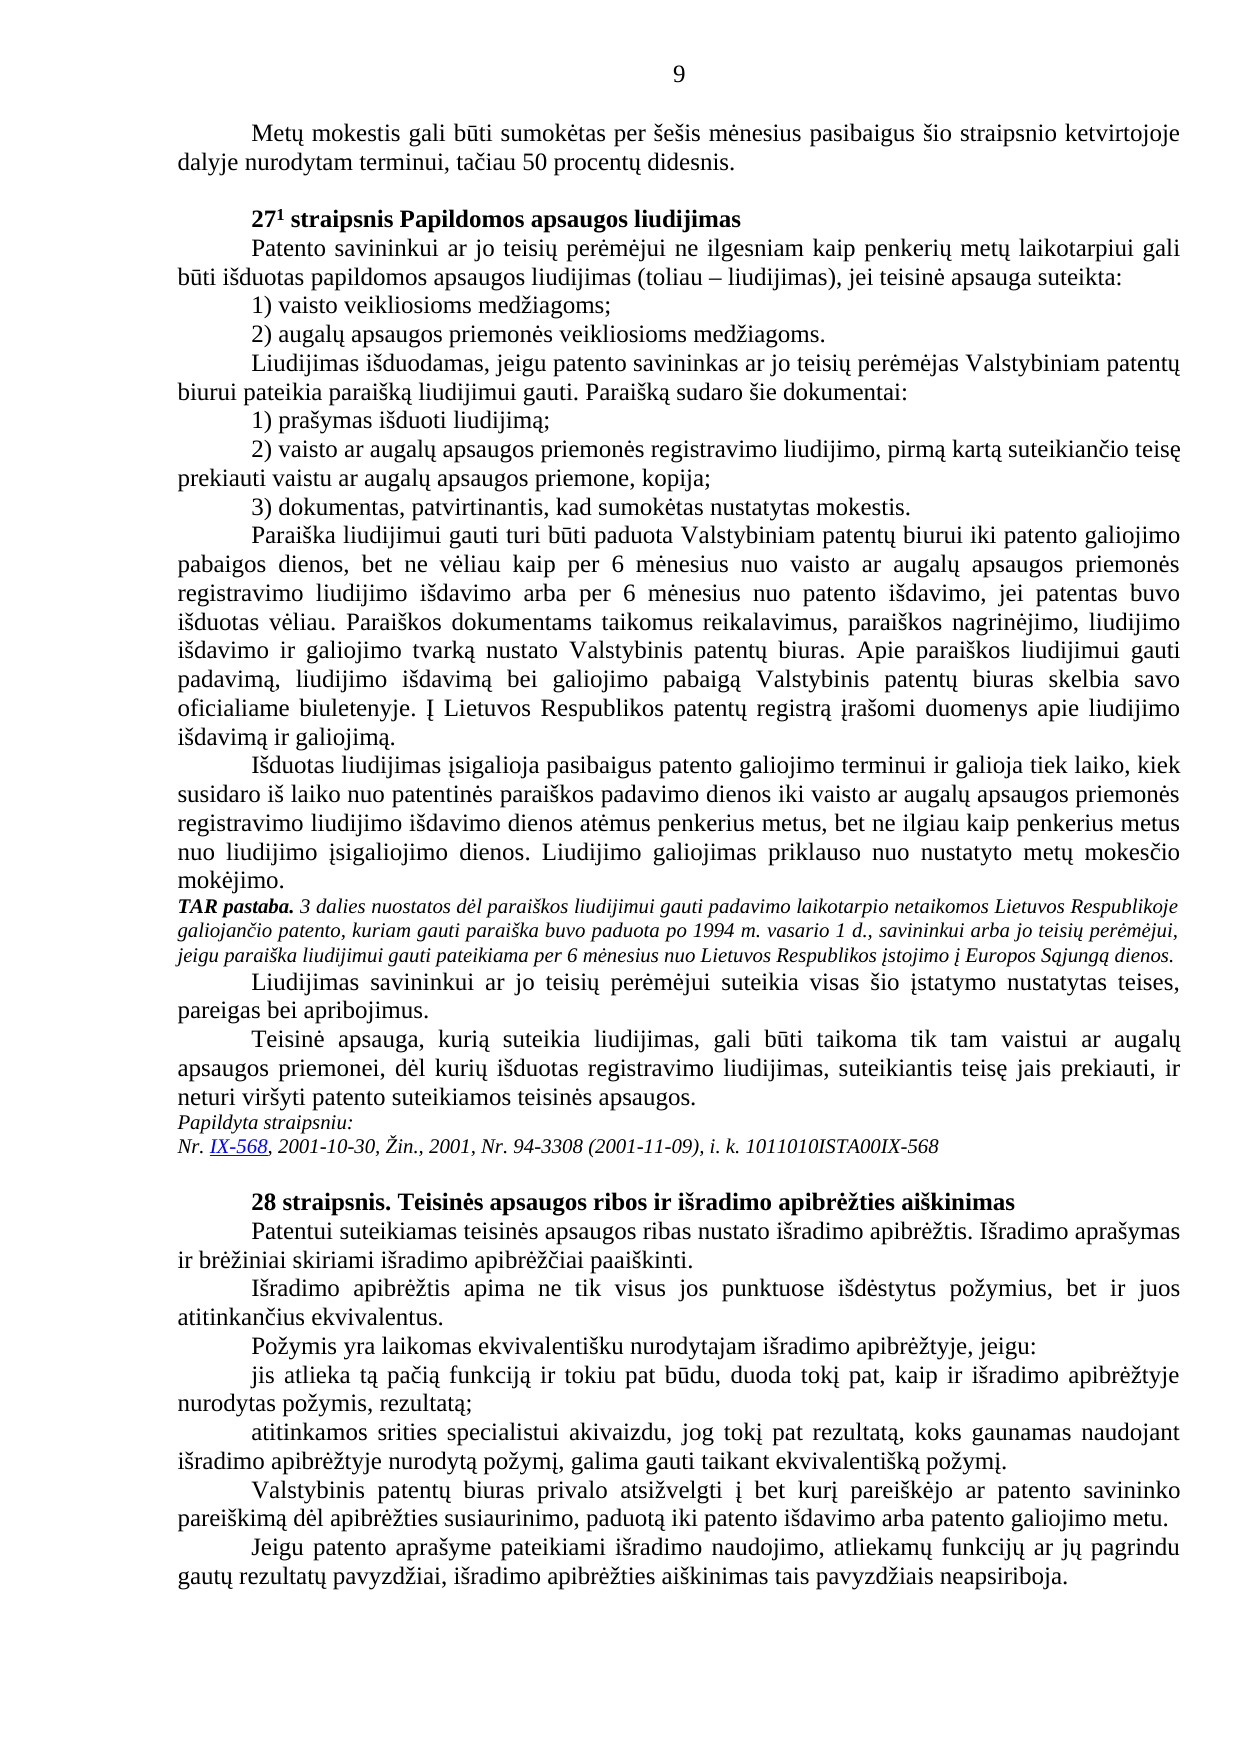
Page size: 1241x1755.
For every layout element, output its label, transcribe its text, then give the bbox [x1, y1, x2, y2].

text Paraiška liudijimui gauti turi būti paduota Valstybiniam patentų biurui iki patento galiojimo pabaigos dienos, bet ne vėliau kaip per 6 mėnesius nuo vaisto ar augalų apsaugos priemonės registravimo liudijimo išdavimo arba per 6 mėnesius nuo patento išdavimo, jei patentas buvo išduotas vėliau. Paraiškos dokumentams taikomus reikalavimus, paraiškos nagrinėjimo, liudijimo išdavimo ir galiojimo tvarką nustato Valstybinis patentų biuras. Apie paraiškos liudijimui gauti padavimą, liudijimo išdavimą bei galiojimo pabaigą Valstybinis patentų biuras skelbia savo oficialiame biuletenyje. Į Lietuvos Respublikos patentų registrą įrašomi duomenys apie liudijimo išdavimą ir galiojimą. [177, 521, 1181, 751]
text atitinkamos srities specialistui akivaizdu, jog tokį pat rezultatą, koks gaunamas naudojant išradimo apibrėžtyje nurodytą požymį, galima gauti taikant ekvivalentišką požymį. [177, 1417, 1181, 1475]
text Išradimo apibrėžtis apima ne tik visus jos punktuose išdėstytus požymius, bet ir juos atitinkančius ekvivalentus. [177, 1273, 1181, 1331]
text 1) vaisto veikliosioms medžiagoms; [177, 291, 1181, 319]
text Metų mokestis gali būti sumokėtas per šešis mėnesius pasibaigus šio straipsnio ketvirtojoje dalyje nurodytam terminui, tačiau 50 procentų didesnis. [177, 118, 1181, 176]
text Požymis yra laikomas ekvivalentišku nurodytajam išradimo apibrėžtyje, jeigu: [177, 1331, 1181, 1360]
text Valstybinis patentų biuras privalo atsižvelgti į bet kurį pareiškėjo ar patento savininko pareiškimą dėl apibrėžties susiaurinimo, paduotą iki patento išdavimo arba patento galiojimo metu. [177, 1475, 1181, 1532]
text 271 straipsnis Papildomos apsaugos liudijimas [177, 204, 1181, 233]
text Papildyta straipsniu: [177, 1110, 1181, 1134]
text Liudijimas išduodamas, jeigu patento savininkas ar jo teisių perėmėjas Valstybiniam patentų biurui pateikia paraišką liudijimui gauti. Paraišką sudaro šie dokumentai: [177, 348, 1181, 406]
text Teisinė apsauga, kurią suteikia liudijimas, gali būti taikoma tik tam vaistui ar augalų apsaugos priemonei, dėl kurių išduotas registravimo liudijimas, suteikiantis teisę jais prekiauti, ir neturi viršyti patento suteikiamos teisinės apsaugos. [177, 1024, 1181, 1110]
text 2) vaisto ar augalų apsaugos priemonės registravimo liudijimo, pirmą kartą suteikiančio teisę prekiauti vaistu ar augalų apsaugos priemone, kopija; [177, 434, 1181, 492]
text 1) prašymas išduoti liudijimą; [177, 406, 1181, 434]
text Jeigu patento aprašyme pateikiami išradimo naudojimo, atliekamų funkcijų ar jų pagrindu gautų rezultatų pavyzdžiai, išradimo apibrėžties aiškinimas tais pavyzdžiais neapsiriboja. [177, 1532, 1181, 1590]
text 2) augalų apsaugos priemonės veikliosioms medžiagoms. [177, 319, 1181, 348]
text 28 straipsnis. Teisinės apsaugos ribos ir išradimo apibrėžties aiškinimas [177, 1187, 1181, 1216]
text Liudijimas savininkui ar jo teisių perėmėjui suteikia visas šio įstatymo nustatytas teises, pareigas bei apribojimus. [177, 967, 1181, 1024]
text TAR pastaba. 3 dalies nuostatos dėl paraiškos liudijimui gauti padavimo laikotarpio netaikomos Lietuvos Respublikoje galiojančio patento, kuriam gauti paraiška buvo paduota po 1994 m. vasario 1 d., savininkui arba jo teisių perėmėjui, jeigu paraiška liudijimui gauti pateikiama per 6 mėnesius nuo Lietuvos Respublikos įstojimo į Europos Sąjungą dienos. [177, 894, 1181, 967]
text jis atlieka tą pačią funkciją ir tokiu pat būdu, duoda tokį pat, kaip ir išradimo apibrėžtyje nurodytas požymis, rezultatą; [177, 1360, 1181, 1417]
text Nr. IX-568, 2001-10-30, Žin., 2001, Nr. 94-3308 (2001-11-09), i. k. 1011010ISTA00IX-568 [177, 1134, 1181, 1158]
text Patento savininkui ar jo teisių perėmėjui ne ilgesniam kaip penkerių metų laikotarpiui gali būti išduotas papildomos apsaugos liudijimas (toliau – liudijimas), jei teisinė apsauga suteikta: [177, 233, 1181, 291]
text Patentui suteikiamas teisinės apsaugos ribas nustato išradimo apibrėžtis. Išradimo aprašymas ir brėžiniai skiriami išradimo apibrėžčiai paaiškinti. [177, 1216, 1181, 1273]
text Išduotas liudijimas įsigalioja pasibaigus patento galiojimo terminui ir galioja tiek laiko, kiek susidaro iš laiko nuo patentinės paraiškos padavimo dienos iki vaisto ar augalų apsaugos priemonės registravimo liudijimo išdavimo dienos atėmus penkerius metus, bet ne ilgiau kaip penkerius metus nuo liudijimo įsigaliojimo dienos. Liudijimo galiojimas priklauso nuo nustatyto metų mokesčio mokėjimo. [177, 751, 1181, 894]
text 3) dokumentas, patvirtinantis, kad sumokėtas nustatytas mokestis. [177, 492, 1181, 521]
